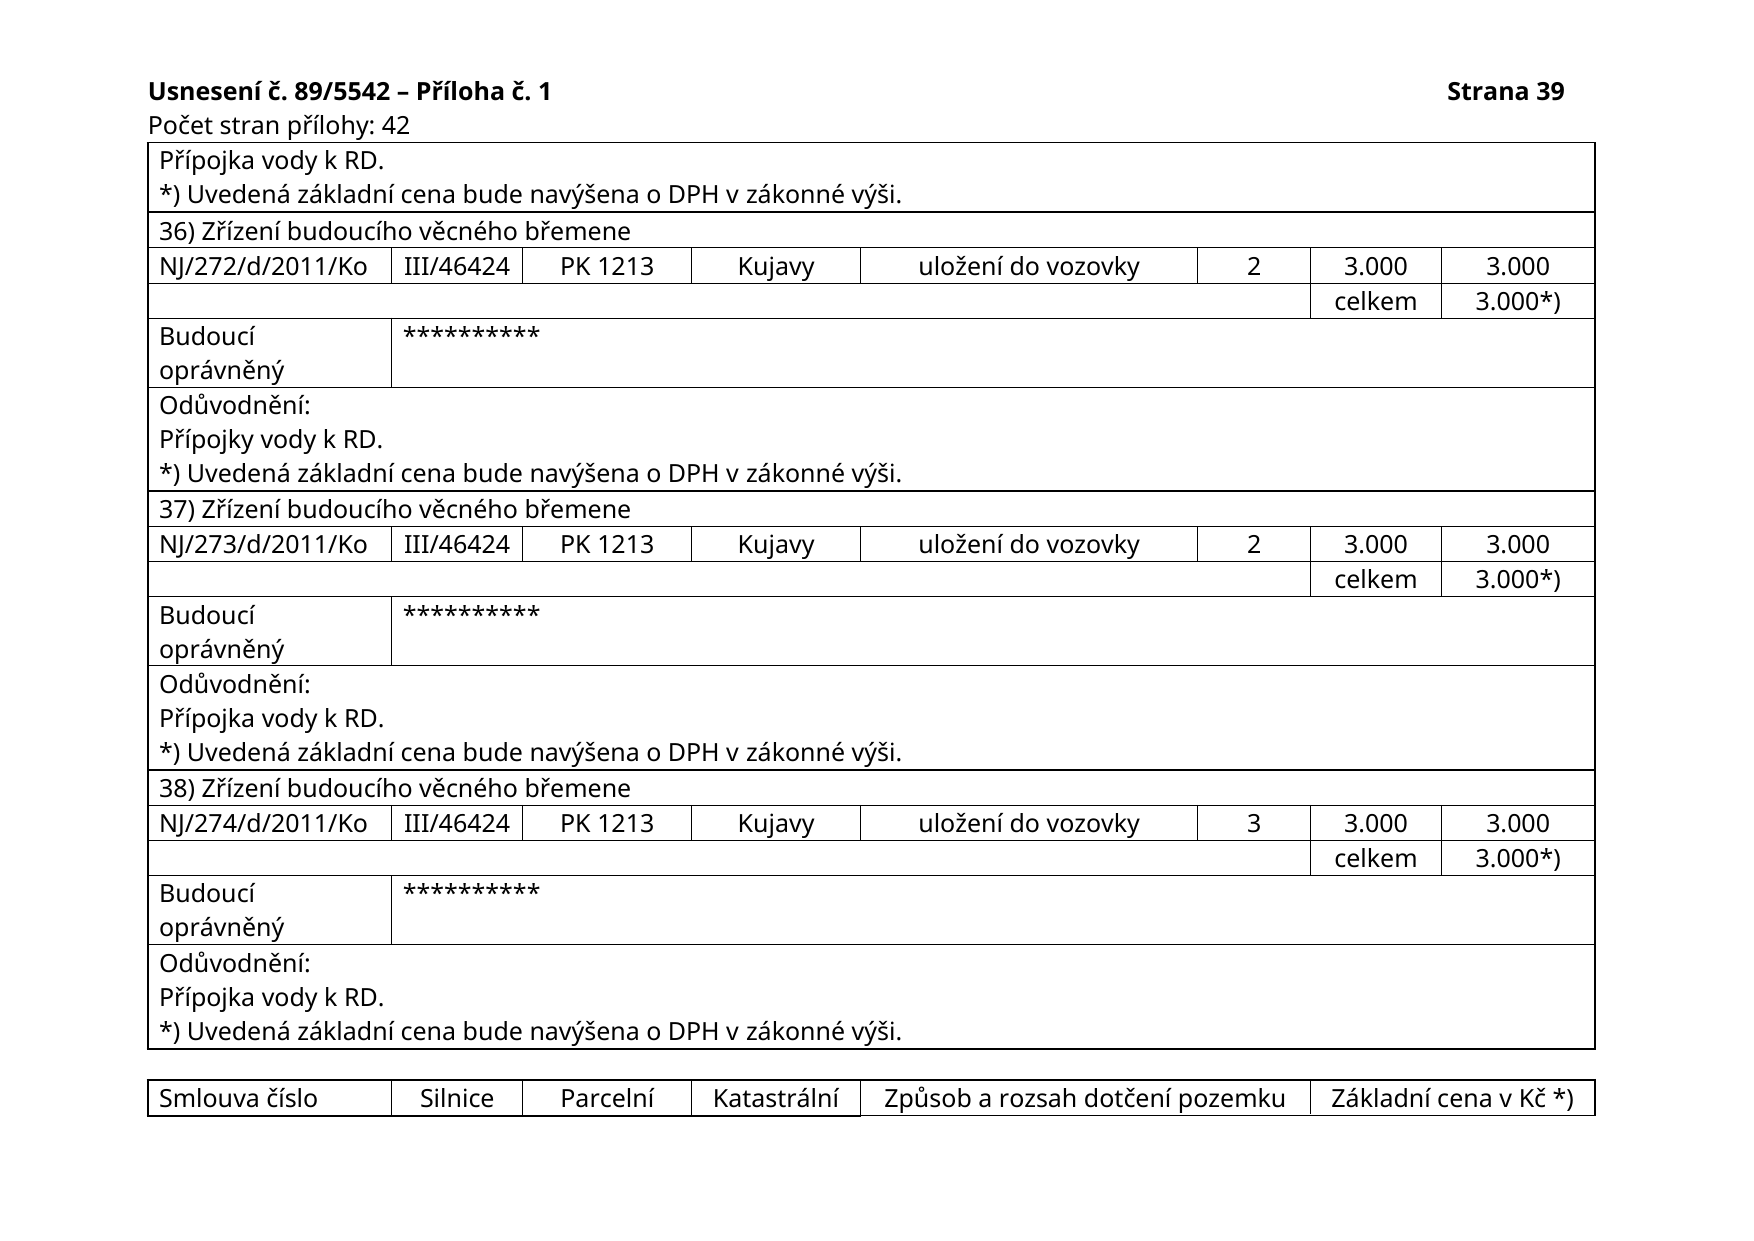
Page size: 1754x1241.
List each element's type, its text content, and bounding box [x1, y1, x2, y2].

table_cell 3.000 [1311, 806, 1441, 840]
table_cell 3.000*) [1442, 841, 1594, 875]
table_cell [149, 284, 1310, 317]
table_cell 3.000*) [1442, 562, 1594, 596]
table_cell III/46424 [392, 806, 522, 840]
table_cell celkem [1311, 284, 1441, 317]
table_cell 3 [1198, 806, 1310, 840]
table_header Smlouva číslo [149, 1081, 391, 1115]
table_cell 3.000 [1442, 248, 1594, 282]
table_cell PK 1213 [523, 806, 691, 840]
table_cell 38) Zřízení budoucího věcného břemene [149, 771, 1594, 805]
table_cell Budoucí oprávněný [149, 597, 391, 665]
table_cell 3.000 [1311, 527, 1441, 561]
table_cell Budoucí oprávněný [149, 876, 391, 944]
table_cell NJ/273/d/2011/Ko [149, 527, 391, 561]
table_cell ********** [392, 876, 1594, 944]
table_cell Kujavy [692, 806, 860, 840]
table_cell Odůvodnění: Přípojka vody k RD. *) Uvedená základní cena bude navýšena o DPH v zákonné výši. [149, 666, 1594, 769]
table_cell [149, 841, 1310, 875]
table_cell ********** [392, 319, 1594, 387]
table_cell Odůvodnění: Přípojky vody k RD. *) Uvedená základní cena bude navýšena o DPH v zákonné výši. [149, 388, 1594, 490]
table_cell III/46424 [392, 527, 522, 561]
table_cell Odůvodnění: Přípojka vody k RD. *) Uvedená základní cena bude navýšena o DPH v zákonné výši. [149, 945, 1594, 1047]
table_cell Přípojka vody k RD. *) Uvedená základní cena bude navýšena o DPH v zákonné výši. [149, 143, 1594, 211]
table_cell uložení do vozovky [861, 248, 1197, 282]
table_cell celkem [1311, 841, 1441, 875]
table_cell PK 1213 [523, 248, 691, 282]
table_cell Kujavy [692, 527, 860, 561]
table_header Parcelní [523, 1081, 691, 1115]
table_cell celkem [1311, 562, 1441, 596]
table_cell [149, 562, 1310, 596]
table_header Silnice [392, 1081, 522, 1115]
table_cell 3.000*) [1442, 284, 1594, 317]
table_cell III/46424 [392, 248, 522, 282]
table_header Základní cena v Kč *) [1310, 1081, 1594, 1115]
table_cell 37) Zřízení budoucího věcného břemene [149, 492, 1594, 526]
table_cell Kujavy [692, 248, 860, 282]
table_cell 2 [1198, 527, 1310, 561]
table_cell uložení do vozovky [861, 806, 1197, 840]
table_header Způsob a rozsah dotčení pozemku [861, 1081, 1310, 1115]
table_cell PK 1213 [523, 527, 691, 561]
table_cell 3.000 [1442, 806, 1594, 840]
table_cell 36) Zřízení budoucího věcného břemene [149, 213, 1594, 247]
table_cell ********** [392, 597, 1594, 665]
table_cell Budoucí oprávněný [149, 319, 391, 387]
table_cell 2 [1198, 248, 1310, 282]
table_header Katastrální [692, 1081, 860, 1115]
table_cell NJ/274/d/2011/Ko [149, 806, 391, 840]
table_cell 3.000 [1442, 527, 1594, 561]
table_cell 3.000 [1311, 248, 1441, 282]
table_cell uložení do vozovky [861, 527, 1197, 561]
table_cell NJ/272/d/2011/Ko [149, 248, 391, 282]
